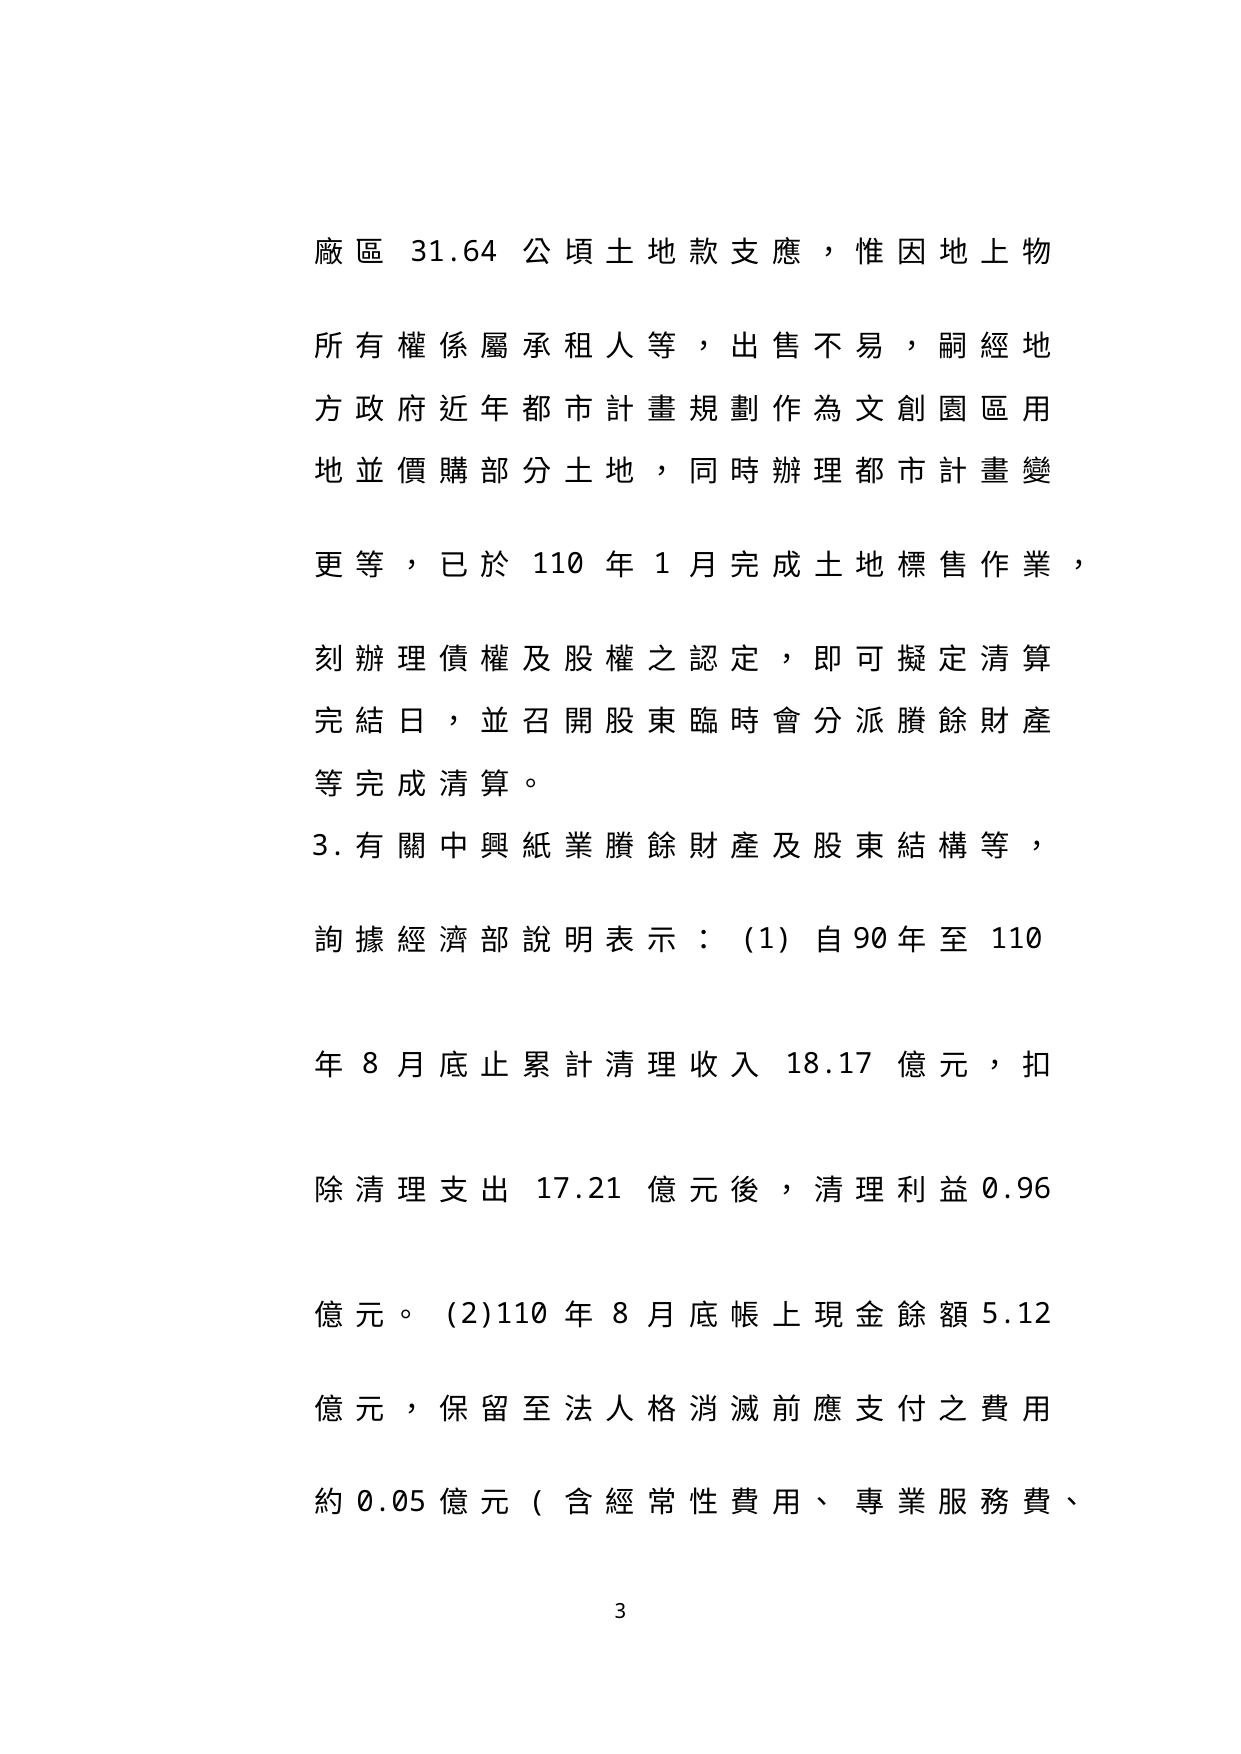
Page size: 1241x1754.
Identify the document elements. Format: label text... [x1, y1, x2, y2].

text 3.有關中興紙業賸餘財產及股東結構等，詢據經濟部說明表示：(1)自90年至110年8月底止累計清理收入18.17億元，扣除清理支出17.21億元後，清理利益0.96億元。(2)110年8月底帳上現金餘額5.12億元，保留至法人格消滅前應支付之費用約0.05億元(含經常性費用、專業服務費、用人費等)，預計賸餘財產5.07億元，暫依經濟部現有持股比率89.44%計算，可分配款約為4.53億元，編列111年度「投資收回」；實際分配金額仍須以清算完結日帳上金額為基準。 [271, 802, 1058, 1552]
text 2.有關中興紙業自90年10月結束營業，迄今20年未完成清算原因，詢據經濟部表示略以：中興紙業清算初期因債務高達68億餘元，預計償還財源主要仰賴標售原四結廠區31.64公頃土地款支應，惟因地上物所有權係屬承租人等，出售不易，嗣經地方政府近年都市計畫規劃作為文創園區用地並價購部分土地，同時辦理都市計畫變更等，已於110年1月完成土地標售作業，刻辦理債權及股權之認定，即可擬定清算完結日，並召開股東臨時會分派賸餘財產等完成清算。 [271, 177, 1058, 802]
